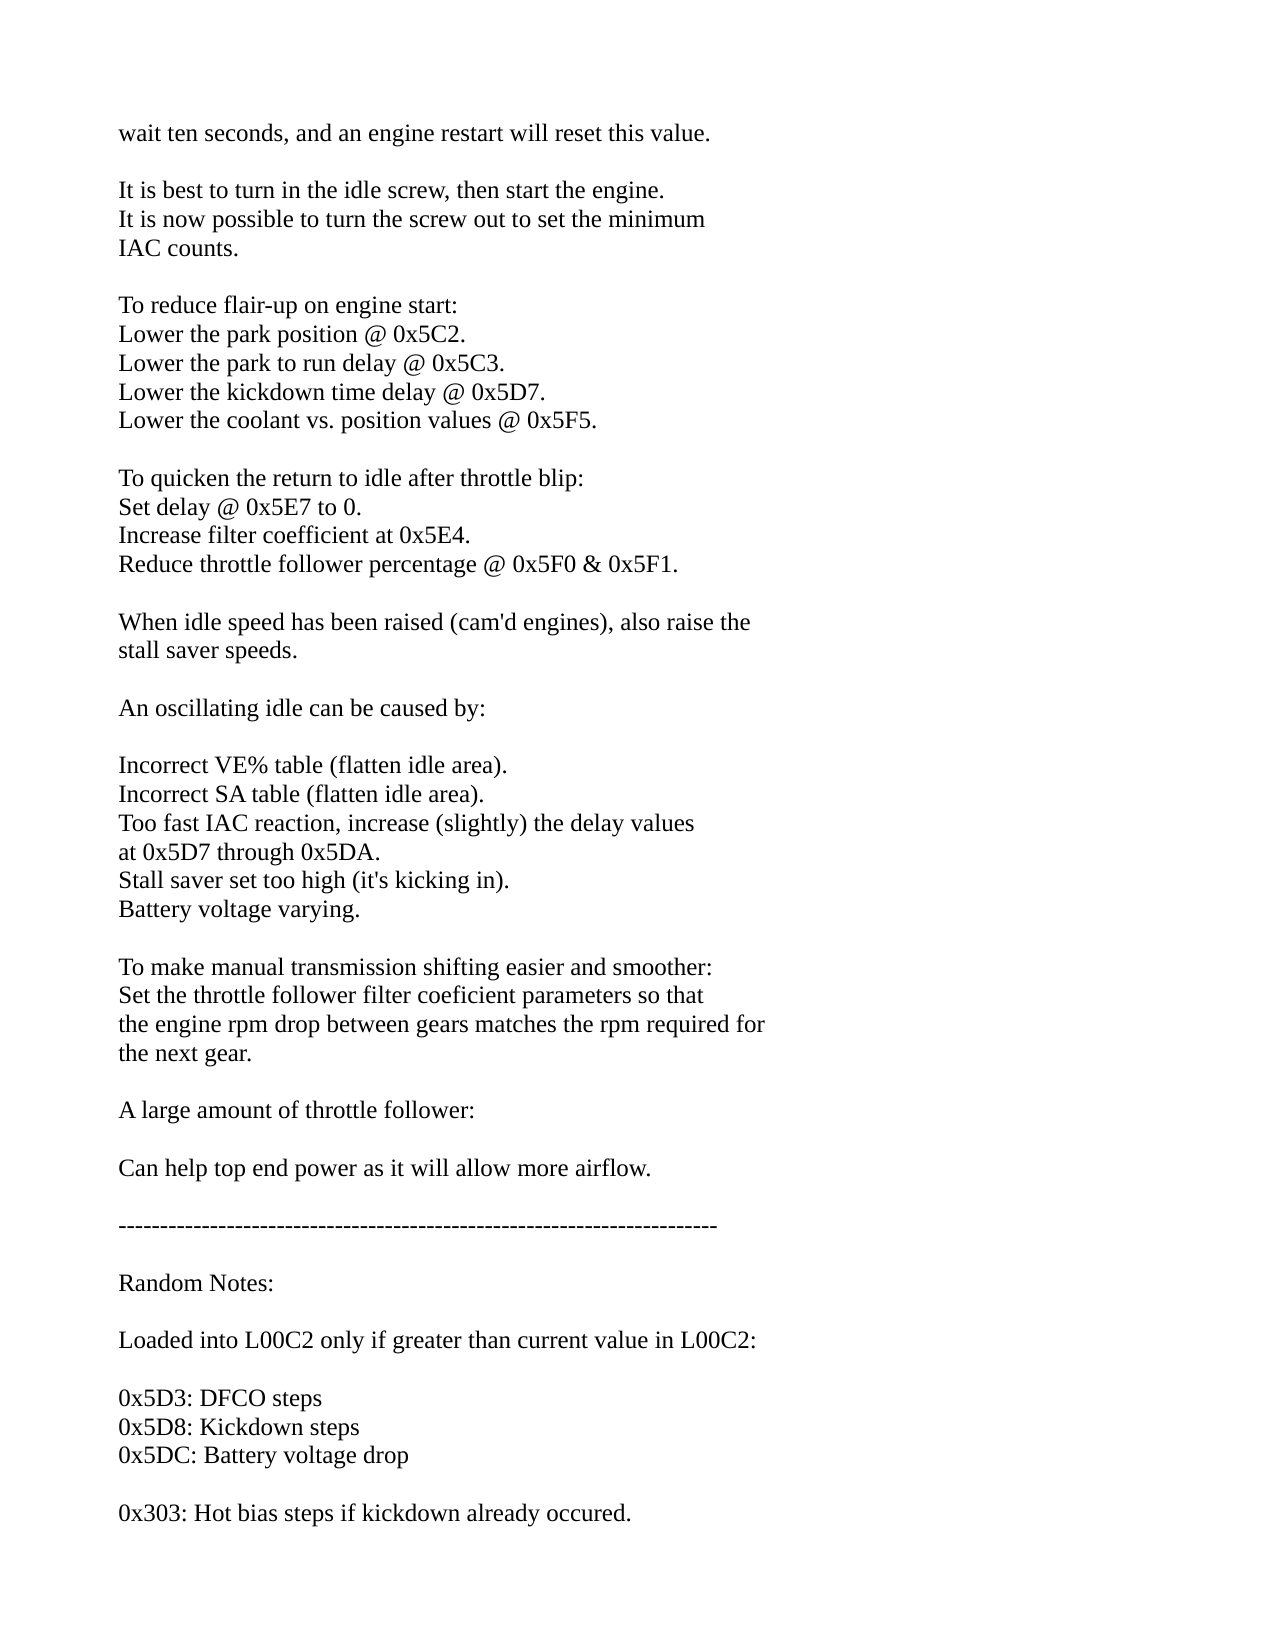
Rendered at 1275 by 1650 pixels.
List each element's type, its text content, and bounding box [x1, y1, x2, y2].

text Random Notes: [118, 1268, 1157, 1297]
text the next gear. [118, 1038, 1157, 1067]
text Too fast IAC reaction, increase (slightly) the delay values [118, 808, 1157, 837]
text A large amount of throttle follower: [118, 1096, 1157, 1124]
text stall saver speeds. [118, 636, 1157, 664]
text An oscillating idle can be caused by: [118, 693, 1157, 722]
text To reduce flair-up on engine start: [118, 291, 1157, 319]
text at 0x5D7 through 0x5DA. [118, 837, 1157, 866]
text Battery voltage varying. [118, 894, 1157, 923]
text Lower the coolant vs. position values @ 0x5F5. [118, 406, 1157, 434]
text To make manual transmission shifting easier and smoother: [118, 952, 1157, 981]
text Lower the park position @ 0x5C2. [118, 319, 1157, 348]
text Increase filter coefficient at 0x5E4. [118, 521, 1157, 549]
text 0x303: Hot bias steps if kickdown already occured. [118, 1498, 1157, 1527]
text Set delay @ 0x5E7 to 0. [118, 492, 1157, 521]
text the engine rpm drop between gears matches the rpm required for [118, 1009, 1157, 1038]
text Lower the kickdown time delay @ 0x5D7. [118, 377, 1157, 406]
text 0x5D8: Kickdown steps [118, 1412, 1157, 1441]
text Can help top end power as it will allow more airflow. [118, 1153, 1157, 1182]
text Set the throttle follower filter coeficient parameters so that [118, 981, 1157, 1009]
text Incorrect SA table (flatten idle area). [118, 779, 1157, 808]
text It is best to turn in the idle screw, then start the engine. [118, 176, 1157, 204]
text wait ten seconds, and an engine restart will reset this value. [118, 118, 1157, 147]
text Loaded into L00C2 only if greater than current value in L00C2: [118, 1326, 1157, 1354]
text IAC counts. [118, 233, 1157, 262]
text Reduce throttle follower percentage @ 0x5F0 & 0x5F1. [118, 549, 1157, 578]
text When idle speed has been raised (cam'd engines), also raise the [118, 607, 1157, 636]
text To quicken the return to idle after throttle blip: [118, 463, 1157, 492]
text 0x5D3: DFCO steps [118, 1383, 1157, 1412]
text 0x5DC: Battery voltage drop [118, 1441, 1157, 1469]
text Incorrect VE% table (flatten idle area). [118, 751, 1157, 779]
text Lower the park to run delay @ 0x5C3. [118, 348, 1157, 377]
text Stall saver set too high (it's kicking in). [118, 866, 1157, 894]
text It is now possible to turn the screw out to set the minimum [118, 204, 1157, 233]
text ------------------------------------------------------------------------ [118, 1211, 1157, 1239]
